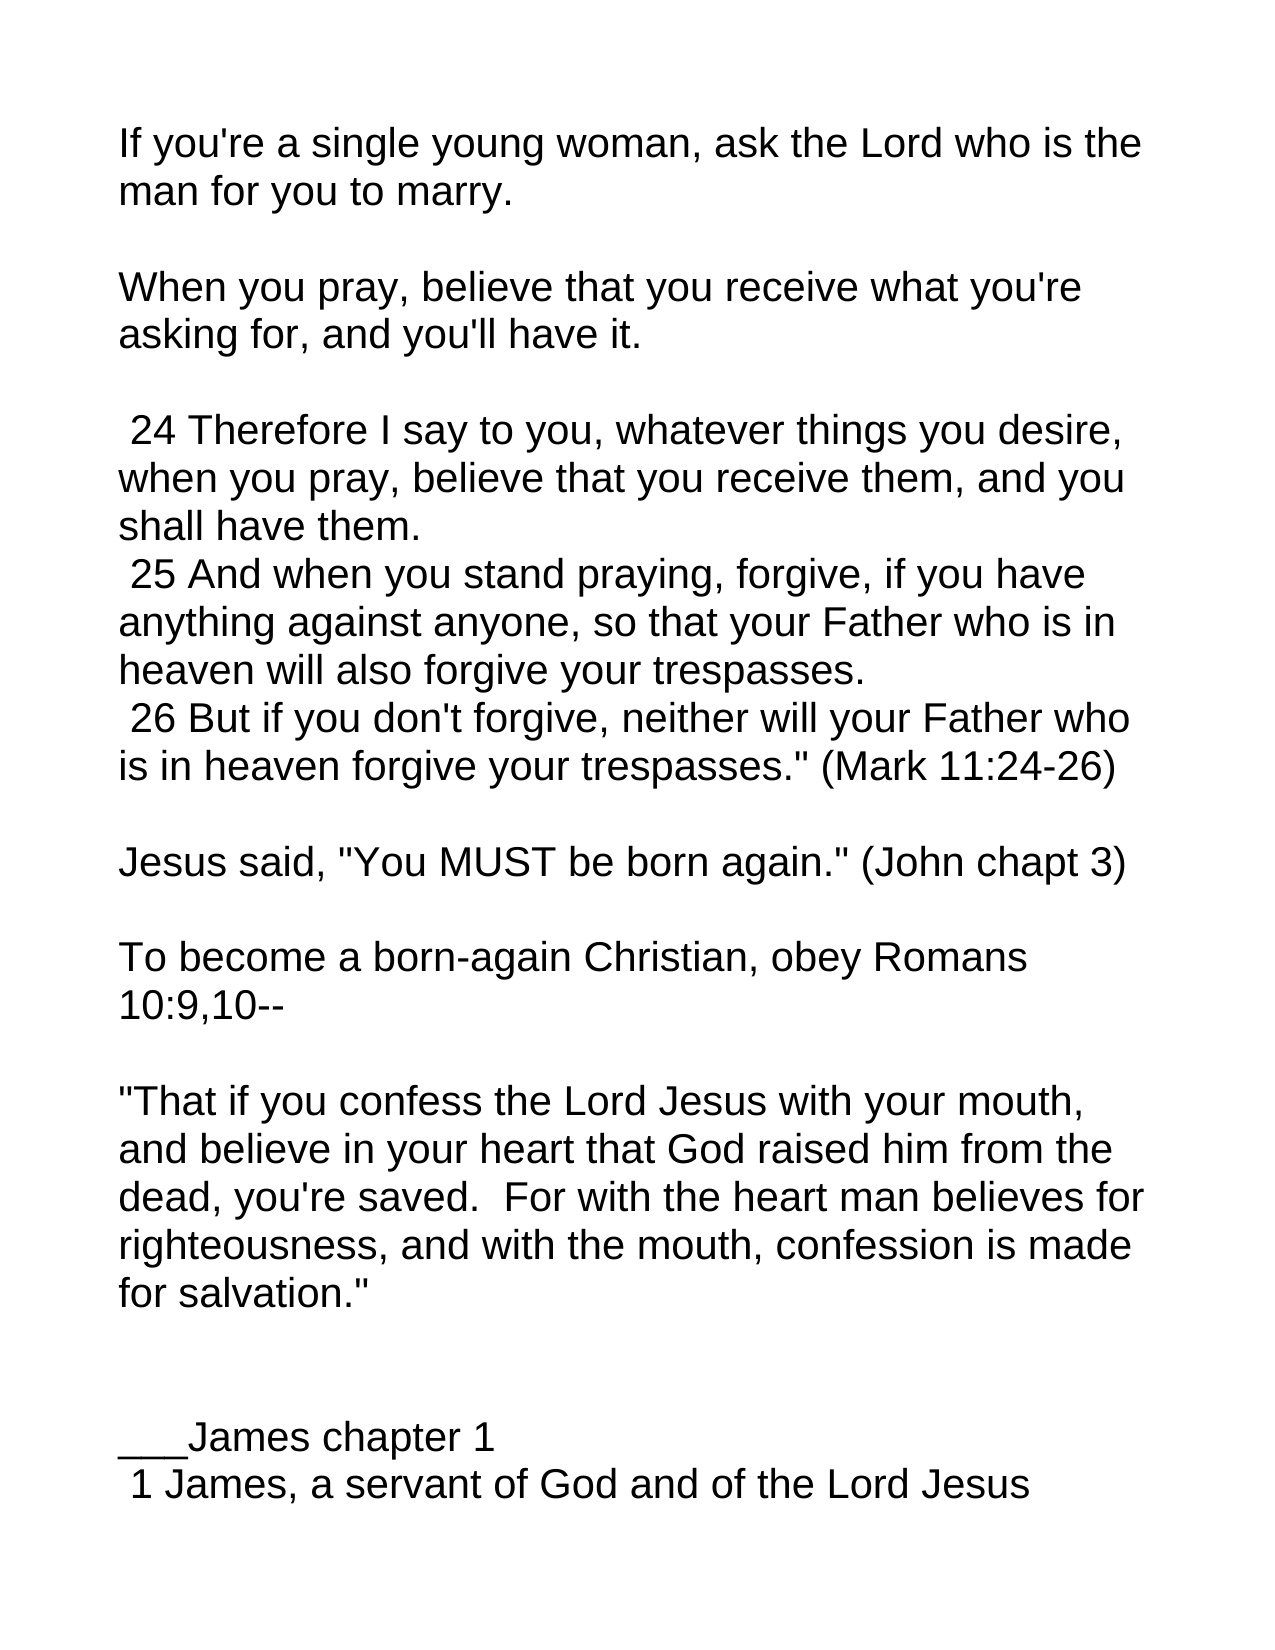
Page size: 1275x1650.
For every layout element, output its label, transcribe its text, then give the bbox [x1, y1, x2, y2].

text 1 James, a servant of God and of the Lord Jesus [118, 1460, 1157, 1508]
text 24 Therefore I say to you, whatever things you desire, when you pray, believe that you receive them, and you shall have them. [118, 406, 1157, 549]
text 25 And when you stand praying, forgive, if you have anything against anyone, so that your Father who is in heaven will also forgive your trespasses. [118, 549, 1157, 693]
text "That if you confess the Lord Jesus with your mouth, and believe in your heart that God raised him from the dead, you're saved. For with the heart man believes for righteousness, and with the mouth, confession is made for salvation." [118, 1076, 1157, 1316]
text To become a born-again Christian, obey Romans 10:9,10-- [118, 933, 1157, 1028]
text When you pray, believe that you receive what you're asking for, and you'll have it. [118, 262, 1157, 358]
text If you're a single young woman, ask the Lord who is the man for you to marry. [118, 118, 1157, 214]
text Jesus said, "You MUST be born again." (John chapt 3) [118, 837, 1157, 885]
text 26 But if you don't forgive, neither will your Father who is in heaven forgive your trespasses." (Mark 11:24-26) [118, 693, 1157, 789]
text ___James chapter 1 [118, 1412, 1157, 1460]
